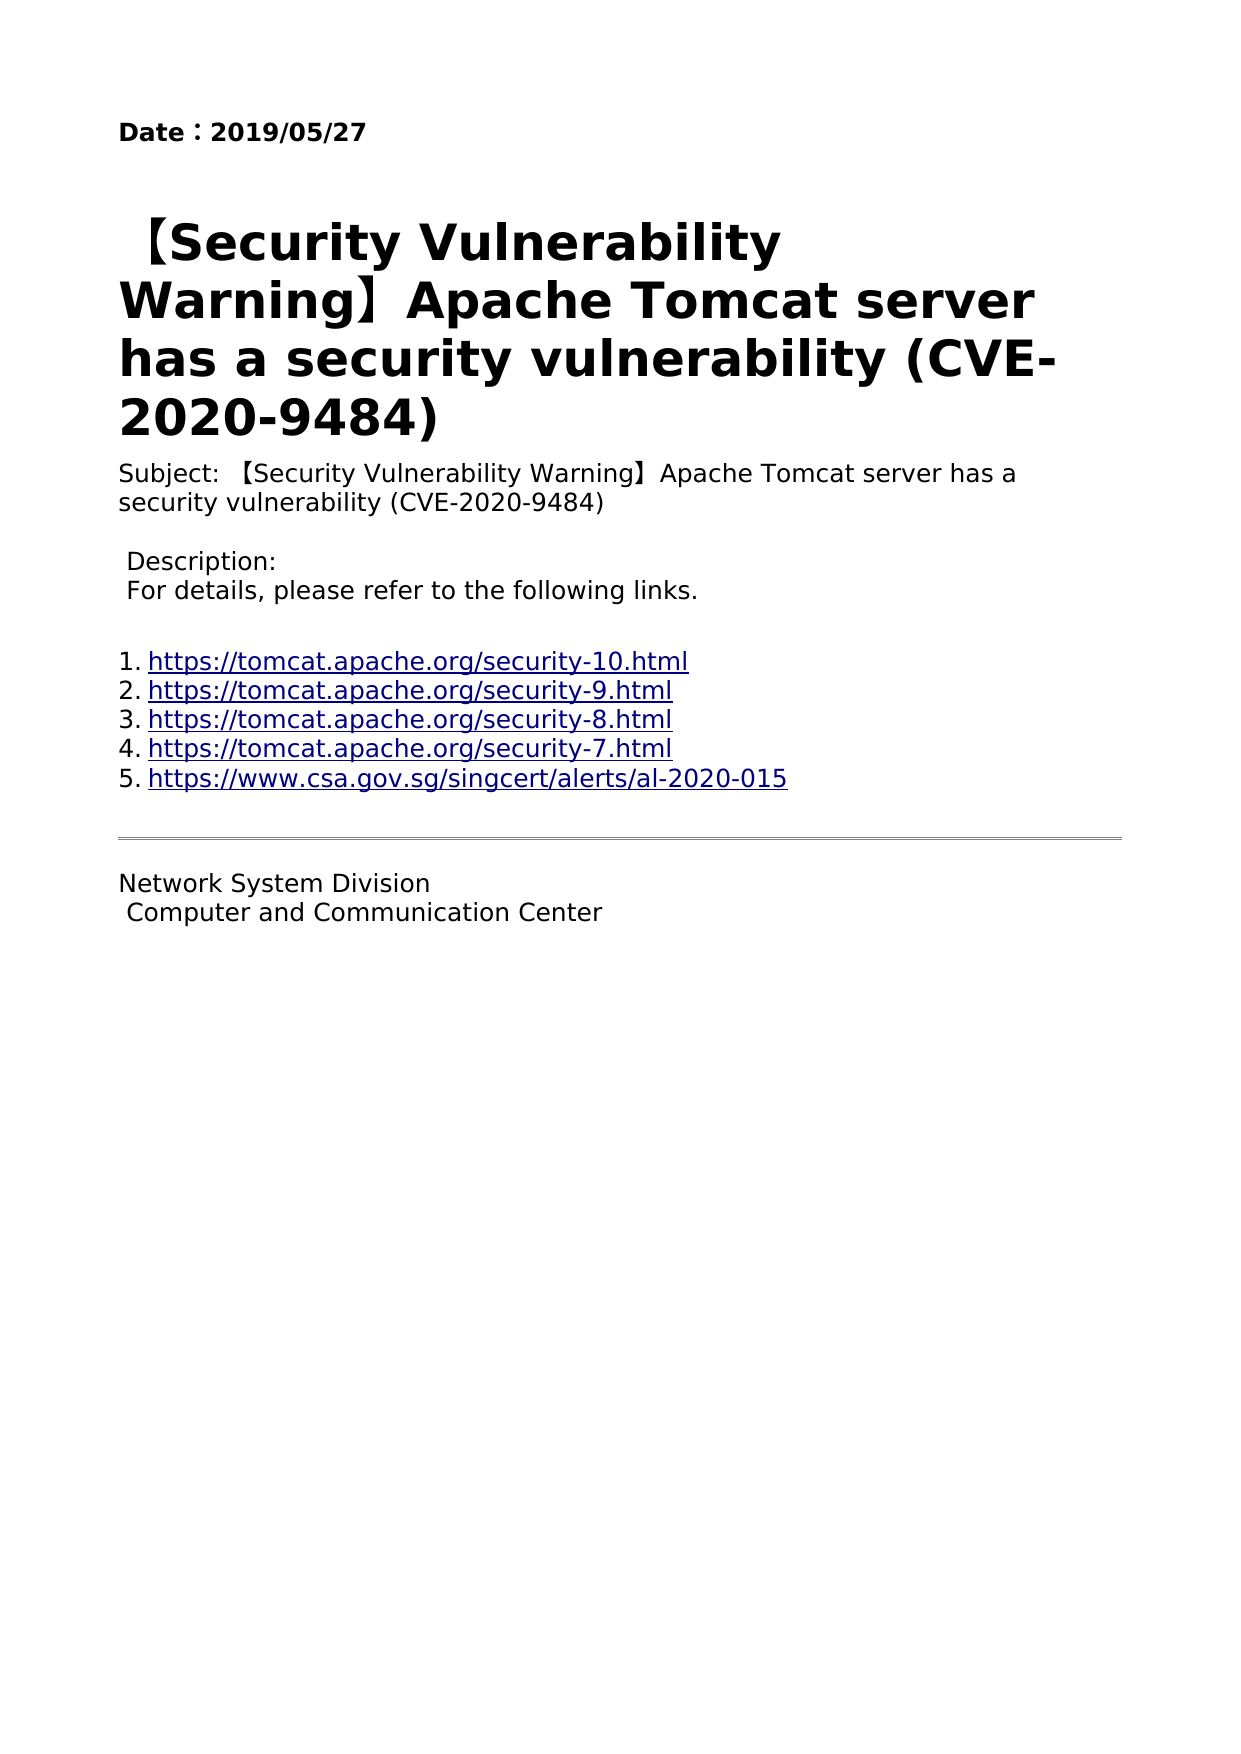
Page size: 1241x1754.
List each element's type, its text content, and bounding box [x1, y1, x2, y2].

list https://tomcat.apache.org/security-10.html [118, 647, 1122, 676]
list https://tomcat.apache.org/security-7.html [118, 735, 1122, 764]
list https://tomcat.apache.org/security-9.html [118, 676, 1122, 706]
text Date：2019/05/27 [118, 118, 1122, 176]
text Subject: 【Security Vulnerability Warning】Apache Tomcat server has a security vulnerability (CVE-2020-9484) Description: For details, please refer to the following links. [118, 459, 1122, 605]
list https://tomcat.apache.org/security-8.html [118, 706, 1122, 735]
list https://www.csa.gov.sg/singcert/alerts/al-2020-015 [118, 764, 1122, 793]
subtitle 【Security Vulnerability Warning】Apache Tomcat server has a security vulnerability (CVE-2020-9484) [118, 214, 1122, 447]
text Network System Division Computer and Communication Center [118, 869, 1122, 927]
